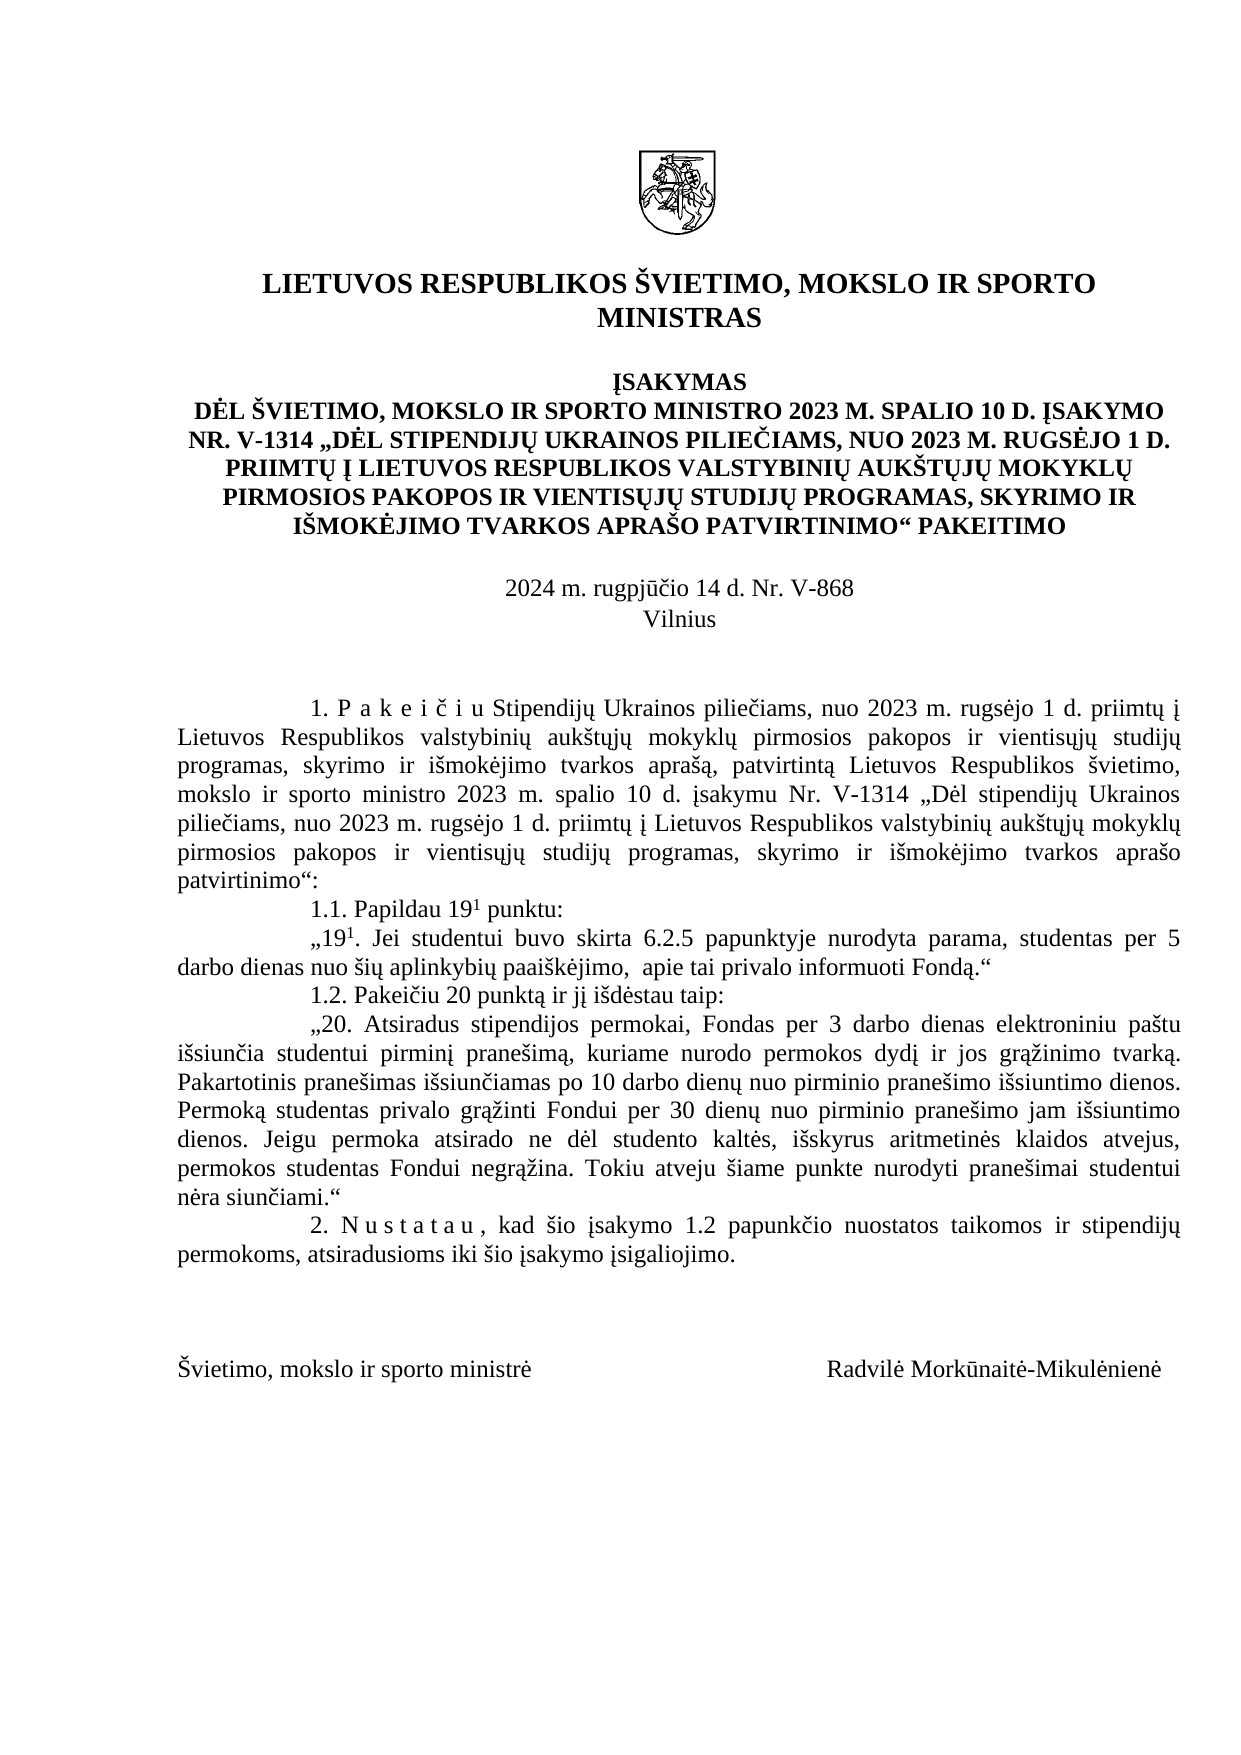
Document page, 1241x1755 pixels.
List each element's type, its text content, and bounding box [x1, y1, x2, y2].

text DĖL ŠVIETIMO, MOKSLO IR SPORTO MINISTRO 2023 M. SPALIO 10 D. ĮSAKYMO NR. V-1314 „DĖL STIPENDIJŲ UKRAINOS PILIEČIAMS, NUO 2023 M. RUGSĖJO 1 D. PRIIMTŲ Į LIETUVOS RESPUBLIKOS VALSTYBINIŲ AUKŠTŲJŲ MOKYKLŲ PIRMOSIOS PAKOPOS IR VIENTISŲJŲ STUDIJŲ PROGRAMAS, SKYRIMO IR IŠMOKĖJIMO TVARKOS APRAŠO PATVIRTINIMO“ PAKEITIMO [177, 396, 1182, 540]
text 2024 m. rugpjūčio 14 d. Nr. V-868 [177, 573, 1182, 602]
text ĮSAKYMAS [177, 367, 1182, 396]
text 1.2. Pakeičiu 20 punktą ir jį išdėstau taip: [177, 981, 1182, 1009]
text „20. Atsiradus stipendijos permokai, Fondas per 3 darbo dienas elektroniniu paštu išsiunčia studentui pirminį pranešimą, kuriame nurodo permokos dydį ir jos grąžinimo tvarką. Pakartotinis pranešimas išsiunčiamas po 10 darbo dienų nuo pirminio pranešimo išsiuntimo dienos. Permoką studentas privalo grąžinti Fondui per 30 dienų nuo pirminio pranešimo jam išsiuntimo dienos. Jeigu permoka atsirado ne dėl studento kaltės, išskyrus aritmetinės klaidos atvejus, permokos studentas Fondui negrąžina. Tokiu atveju šiame punkte nurodyti pranešimai studentui nėra siunčiami.“ [177, 1009, 1182, 1211]
text 1. P a k e i č i u Stipendijų Ukrainos piliečiams, nuo 2023 m. rugsėjo 1 d. priimtų į Lietuvos Respublikos valstybinių aukštųjų mokyklų pirmosios pakopos ir vientisųjų studijų programas, skyrimo ir išmokėjimo tvarkos aprašą, patvirtintą Lietuvos Respublikos švietimo, mokslo ir sporto ministro 2023 m. spalio 10 d. įsakymu Nr. V-1314 „Dėl stipendijų Ukrainos piliečiams, nuo 2023 m. rugsėjo 1 d. priimtų į Lietuvos Respublikos valstybinių aukštųjų mokyklų pirmosios pakopos ir vientisųjų studijų programas, skyrimo ir išmokėjimo tvarkos aprašo patvirtinimo“: [177, 693, 1182, 894]
text Vilnius [177, 604, 1182, 633]
text Švietimo, mokslo ir sporto ministrė Radvilė Morkūnaitė-Mikulėnienė [177, 1354, 1182, 1383]
text 2. Nustatau, kad šio įsakymo 1.2 papunkčio nuostatos taikomos ir stipendijų permokoms, atsiradusioms iki šio įsakymo įsigaliojimo. [177, 1211, 1182, 1268]
text LIETUVOS RESPUBLIKOS ŠVIETIMO, MOKSLO IR SPORTO MINISTRAS [177, 267, 1182, 334]
text 1.1. Papildau 191 punktu: [177, 894, 1182, 923]
text „191. Jei studentui buvo skirta 6.2.5 papunktyje nurodyta parama, studentas per 5 darbo dienas nuo šių aplinkybių paaiškėjimo, apie tai privalo informuoti Fondą.“ [177, 923, 1182, 981]
